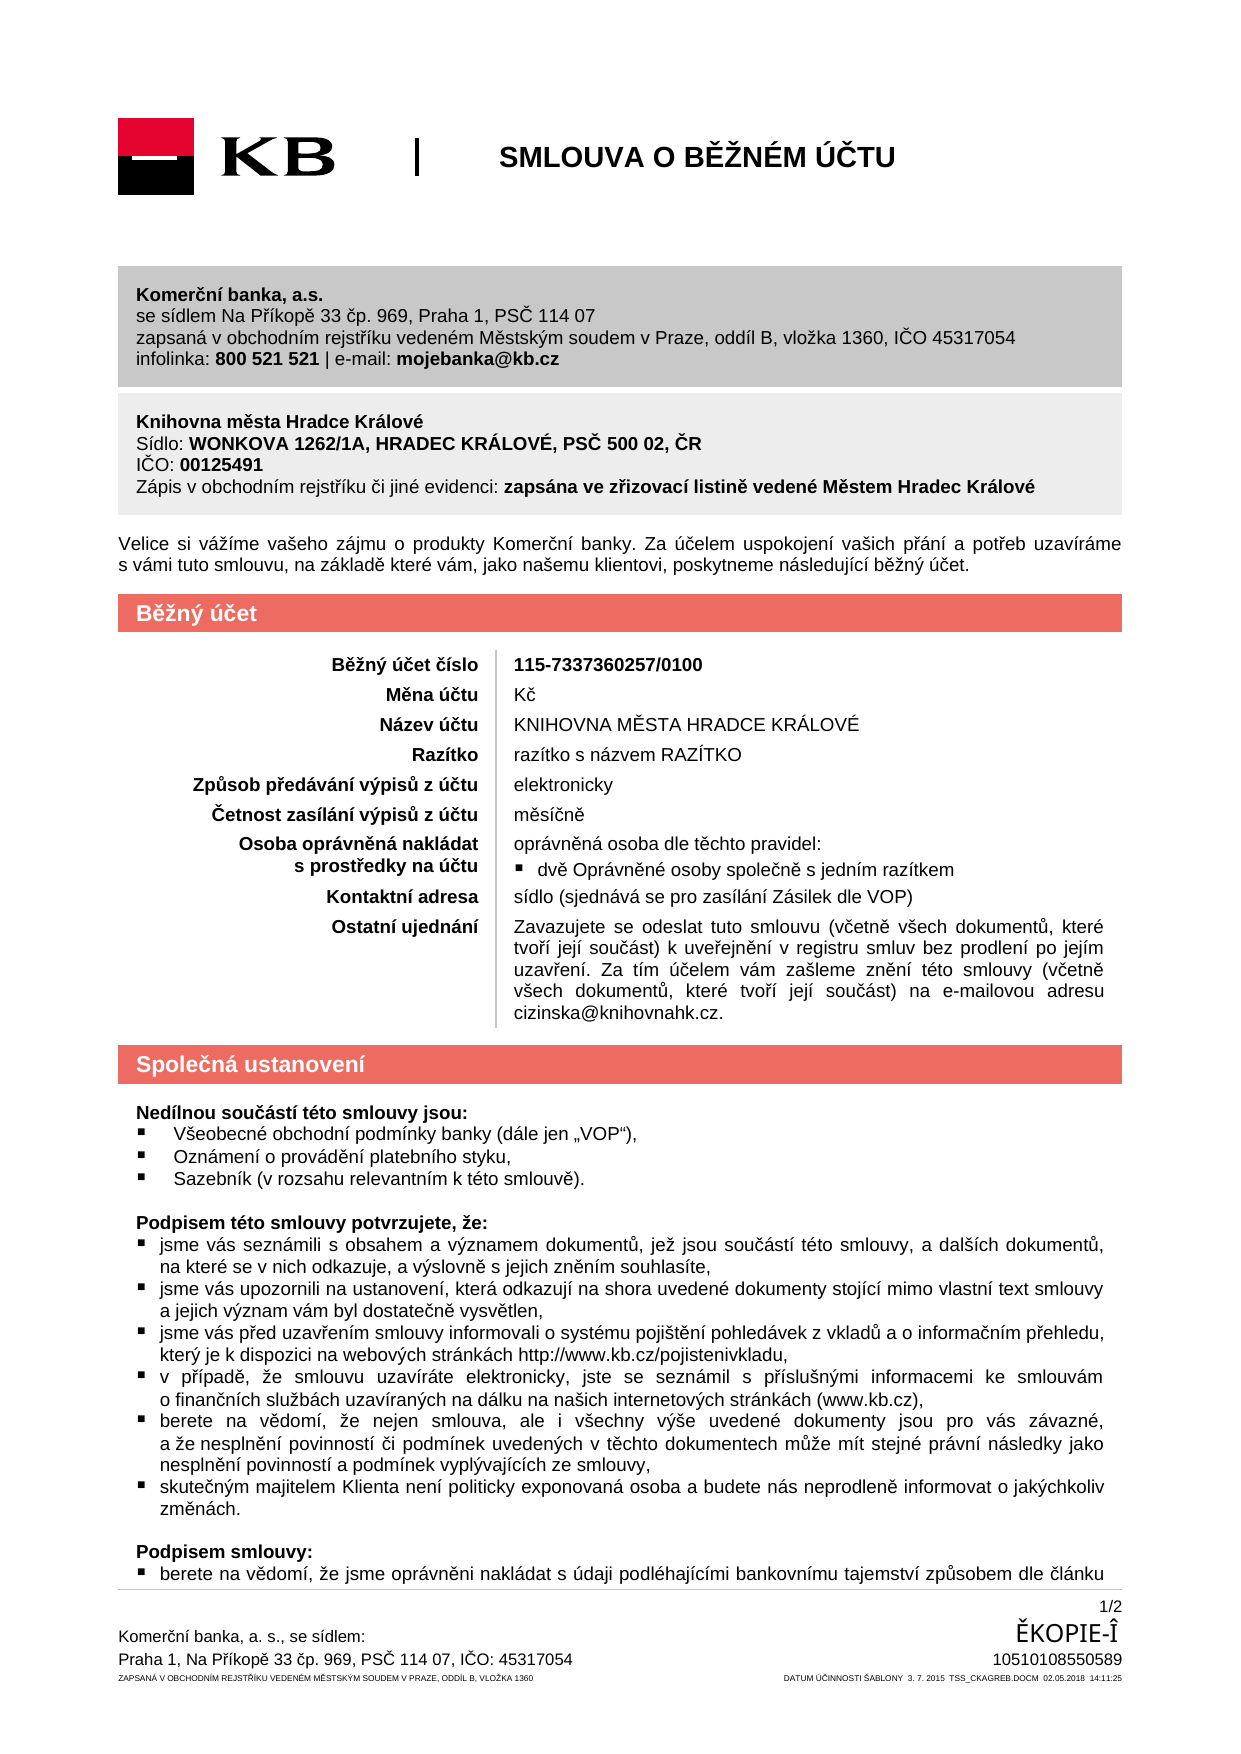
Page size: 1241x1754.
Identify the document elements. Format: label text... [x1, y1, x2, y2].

table_cell [118, 1028, 1122, 1045]
table_cell berete na vědomí, že jsme oprávněni nakládat s údaji podléhajícími bankovnímu tajemství způsobem dle článku 28 VOP, udělujete souhlas dle článku 28.3 VOP, jste-li právnickou osobou, udělujete souhlas s tím, že jsme oprávněni započítávat své pohledávky za vámi v rozsahu a způsobem stanoveným ve VOP. [118, 1563, 1122, 1585]
table_cell 115-7337360257/0100 [497, 650, 900, 679]
table_cell [900, 650, 1122, 709]
table_cell Způsob předávání výpisů z účtu [118, 769, 495, 799]
table_cell Podpisem této smlouvy potvrzujete, že: [118, 1212, 1122, 1234]
table_cell Kč [497, 680, 900, 709]
table_cell Nedílnou součástí této smlouvy jsou: [118, 1101, 1122, 1123]
table_cell Název účtu [118, 710, 495, 739]
table_header Komerční banka, a.s. se sídlem Na Příkopě 33 čp. 969, Praha 1, PSČ 114 07 zapsaná v obchodním rejstříku vedeném Městským soudem v Praze, oddíl B, vložka 1360, IČO 45317054 infolinka: 800 521 521 | e-mail: mojebanka@kb.cz [118, 266, 1122, 387]
table_cell měsíčně [497, 799, 1122, 829]
table_cell KNIHOVNA MĚSTA HRADCE KRÁLOVÉ [497, 710, 1122, 739]
table_cell [118, 576, 1122, 593]
table_cell [118, 632, 1122, 650]
table_cell jsme vás seznámili s obsahem a významem dokumentů, jež jsou součástí této smlouvy, a dalších dokumentů, na které se v nich odkazuje, a výslovně s jejich zněním souhlasíte, jsme vás upozornili na ustanovení, která odkazují na shora uvedené dokumenty stojící mimo vlastní text smlouvy a jejich význam vám byl dostatečně vysvětlen, jsme vás před uzavřením smlouvy informovali o systému pojištění pohledávek z vkladů a o informačním přehledu, který je k dispozici na webových stránkách http://www.kb.cz/pojistenivkladu, v případě, že smlouvu uzavíráte elektronicky, jste se seznámil s příslušnými informacemi ke smlouvám o finančních službách uzavíraných na dálku na našich internetových stránkách (www.kb.cz), berete na vědomí, že nejen smlouva, ale i všechny výše uvedené dokumenty jsou pro vás závazné, a že nesplnění povinností či podmínek uvedených v těchto dokumentech může mít stejné právní následky jako nesplnění povinností a podmínek vyplývajících ze smlouvy, skutečným majitelem Klienta není politicky exponovaná osoba a budete nás neprodleně informovat o jakýchkoliv změnách. [118, 1234, 1122, 1541]
table_cell Společná ustanovení [118, 1045, 1122, 1084]
table_cell [118, 1084, 1122, 1101]
table_cell Podpisem smlouvy: [118, 1541, 1122, 1563]
table_cell razítko s názvem RAZÍTKO [497, 739, 1122, 769]
table_cell Zavazujete se odeslat tuto smlouvu (včetně všech dokumentů, které tvoří její součást) k uveřejnění v registru smluv bez prodlení po jejím uzavření. Za tím účelem vám zašleme znění této smlouvy (včetně všech dokumentů, které tvoří její součást) na e-mailovou adresu cizinska@knihovnahk.cz. [497, 911, 1122, 1028]
table_cell Běžný účet [118, 594, 1122, 632]
table_header dvě Oprávněné osoby společně s jedním razítkem [514, 859, 1103, 881]
table_cell oprávněná osoba dle těchto pravidel: [497, 829, 1122, 882]
table_cell [118, 515, 1122, 533]
table_cell Velice si vážíme vašeho zájmu o produkty Komerční banky. Za účelem uspokojení vašich přání a potřeb uzavíráme s vámi tuto smlouvu, na základě které vám, jako našemu klientovi, poskytneme následující běžný účet. [118, 533, 1122, 576]
table_cell Osoba oprávněná nakládat s prostředky na účtu [118, 829, 495, 882]
table_cell Kontaktní adresa [118, 882, 495, 911]
table_cell Všeobecné obchodní podmínky banky (dále jen „VOP“), Oznámení o provádění platebního styku, Sazebník (v rozsahu relevantním k této smlouvě). [118, 1123, 1122, 1212]
table_cell [118, 388, 1122, 393]
table_cell sídlo (sjednává se pro zasílání Zásilek dle VOP) [497, 882, 1122, 911]
table_cell Měna účtu [118, 680, 495, 709]
table_cell Razítko [118, 739, 495, 769]
table_cell Ostatní ujednání [118, 911, 495, 1028]
table_cell elektronicky [497, 769, 1122, 799]
table_cell Běžný účet číslo [118, 650, 495, 679]
table_cell Knihovna města Hradce Králové Sídlo: WONKOVA 1262/1A, HRADEC KRÁLOVÉ, PSČ 500 02, ČR IČO: 00125491 Zápis v obchodním rejstříku či jiné evidenci: zapsána ve zřizovací listině vedené Městem Hradec Králové [118, 393, 1122, 515]
table_cell Četnost zasílání výpisů z účtu [118, 799, 495, 829]
